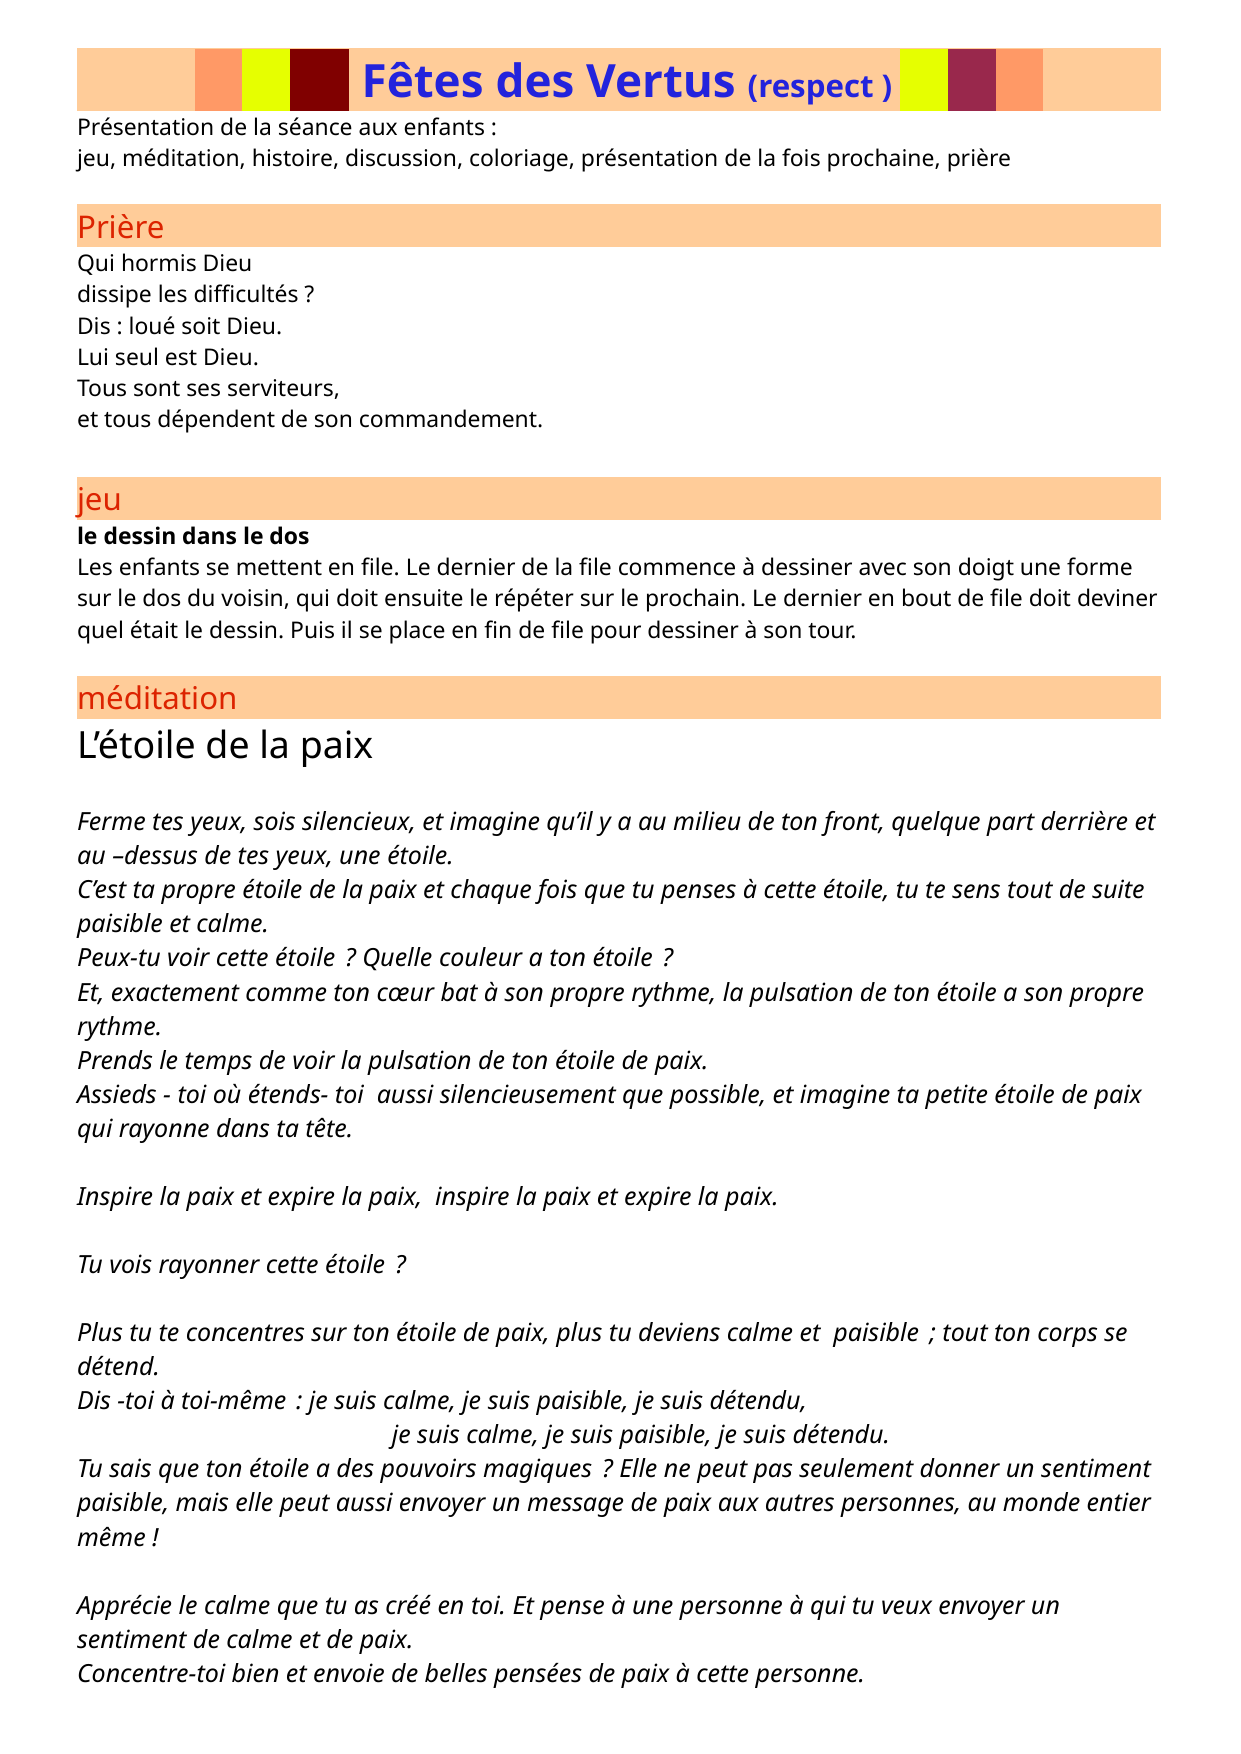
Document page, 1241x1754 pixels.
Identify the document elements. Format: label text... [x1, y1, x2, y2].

text Inspire la paix et expire la paix, inspire la paix et expire la paix. [77, 1178, 1161, 1213]
text Plus tu te concentres sur ton étoile de paix, plus tu deviens calme et paisible ; tout ton corps se détend. [77, 1315, 1161, 1383]
text C’est ta propre étoile de la paix et chaque fois que tu penses à cette étoile, tu te sens tout de suite paisible et calme. [77, 872, 1161, 940]
text Tu sais que ton étoile a des pouvoirs magiques ? Elle ne peut pas seulement donner un sentiment paisible, mais elle peut aussi envoyer un message de paix aux autres personnes, au monde entier même ! [77, 1451, 1161, 1553]
text Ferme tes yeux, sois silencieux, et imagine qu’il y a au milieu de ton front, quelque part derrière et au –dessus de tes yeux, une étoile. [77, 804, 1161, 872]
text Fêtes des Vertus (respect ) [77, 48, 1161, 111]
text Tu vois rayonner cette étoile ? [77, 1247, 1161, 1281]
text jeu [77, 477, 1161, 520]
text méditation [77, 676, 1161, 719]
text jeu, méditation, histoire, discussion, coloriage, présentation de la fois prochaine, prière [77, 142, 1161, 173]
text Concentre-toi bien et envoie de belles pensées de paix à cette personne. [77, 1655, 1161, 1689]
text le dessin dans le dos [77, 520, 1161, 551]
text Prends le temps de voir la pulsation de ton étoile de paix. [77, 1042, 1161, 1076]
text Assieds - toi où étends- toi aussi silencieusement que possible, et imagine ta petite étoile de paix qui rayonne dans ta tête. [77, 1076, 1161, 1144]
text et tous dépendent de son commandement. [77, 403, 1161, 435]
text dissipe les difficultés ? Dis : loué soit Dieu. [77, 278, 1161, 341]
text Lui seul est Dieu. [77, 341, 1161, 372]
text Tous sont ses serviteurs, [77, 372, 1161, 403]
text Prière [77, 204, 1161, 247]
text Présentation de la séance aux enfants : [77, 111, 1161, 142]
text Et, exactement comme ton cœur bat à son propre rythme, la pulsation de ton étoile a son propre rythme. [77, 974, 1161, 1042]
text Dis -toi à toi-même : je suis calme, je suis paisible, je suis détendu, [77, 1383, 1161, 1417]
text L’étoile de la paix [77, 719, 1161, 770]
text Qui hormis Dieu [77, 247, 1161, 278]
text Les enfants se mettent en file. Le dernier de la file commence à dessiner avec son doigt une forme sur le dos du voisin, qui doit ensuite le répéter sur le prochain. Le dernier en bout de file doit deviner quel était le dessin. Puis il se place en fin de file pour dessiner à son tour. [77, 551, 1161, 645]
text Apprécie le calme que tu as créé en toi. Et pense à une personne à qui tu veux envoyer un sentiment de calme et de paix. [77, 1587, 1161, 1655]
text Peux-tu voir cette étoile ? Quelle couleur a ton étoile ? [77, 940, 1161, 974]
text je suis calme, je suis paisible, je suis détendu. [77, 1417, 1161, 1451]
